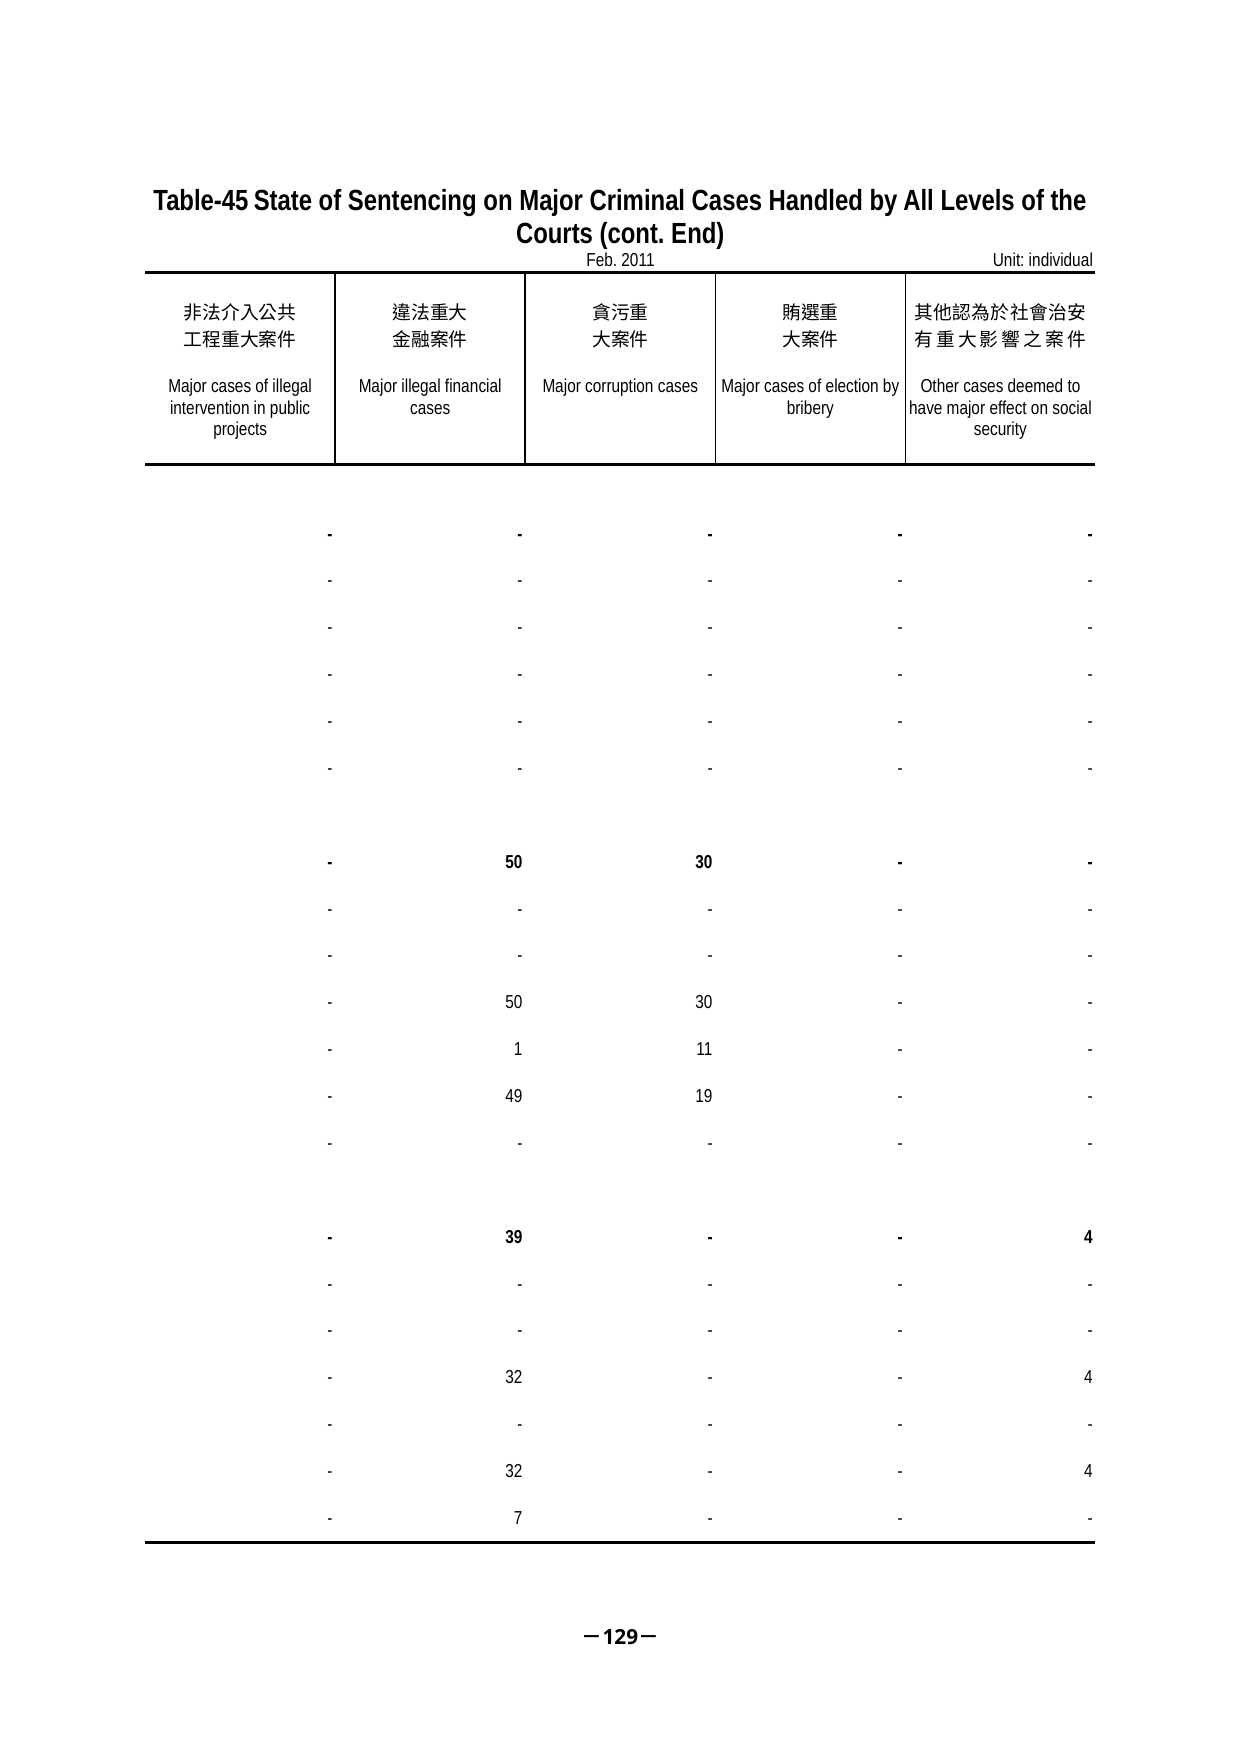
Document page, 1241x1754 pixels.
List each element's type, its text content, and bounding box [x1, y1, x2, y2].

table_cell - [715, 1354, 905, 1401]
table_cell - [145, 1213, 335, 1260]
table_cell - [335, 557, 525, 604]
table_cell - [905, 744, 1095, 791]
table_cell - [335, 744, 525, 791]
table_cell - [905, 1494, 1095, 1541]
table_cell - [905, 979, 1095, 1026]
table_cell 19 [525, 1073, 715, 1119]
table_cell [525, 466, 715, 510]
table_cell - [335, 604, 525, 651]
table_cell - [335, 1260, 525, 1307]
table_cell - [715, 1401, 905, 1447]
table_header 其他認為於社會治安有重大影響之案件 [906, 274, 1095, 375]
table_cell - [335, 651, 525, 697]
table_cell - [715, 1260, 905, 1307]
table_cell - [145, 604, 335, 651]
table_cell - [525, 744, 715, 791]
table_cell [905, 1166, 1095, 1213]
table_cell [525, 791, 715, 838]
table_cell - [715, 744, 905, 791]
table_cell 11 [525, 1026, 715, 1072]
table_cell - [335, 1401, 525, 1447]
table_cell - [715, 510, 905, 557]
table_cell - [905, 1307, 1095, 1354]
table_cell - [145, 885, 335, 932]
table_cell - [525, 604, 715, 651]
table_cell - [525, 1119, 715, 1166]
table_cell 4 [905, 1354, 1095, 1401]
table_cell - [905, 698, 1095, 744]
table_cell - [525, 1260, 715, 1307]
table_cell - [715, 557, 905, 604]
table_cell 4 [905, 1213, 1095, 1260]
table_cell - [905, 1026, 1095, 1072]
table_cell Major corruption cases [526, 375, 715, 458]
table_cell - [145, 1494, 335, 1541]
table_cell - [525, 1213, 715, 1260]
table_cell - [525, 698, 715, 744]
table_cell - [905, 651, 1095, 697]
table_cell - [145, 651, 335, 697]
table_cell - [715, 1494, 905, 1541]
table_cell - [335, 932, 525, 979]
table_cell - [335, 1307, 525, 1354]
table_cell 7 [335, 1494, 525, 1541]
table_cell - [715, 979, 905, 1026]
table_cell - [145, 1119, 335, 1166]
table_cell - [715, 1026, 905, 1072]
table_cell - [905, 838, 1095, 885]
table_cell - [905, 1260, 1095, 1307]
table_cell [715, 466, 905, 510]
table_cell - [145, 979, 335, 1026]
table_cell [715, 1166, 905, 1213]
table_cell Major illegal financial cases [336, 375, 524, 458]
table_cell 49 [335, 1073, 525, 1119]
table_cell [525, 1166, 715, 1213]
table_cell - [525, 885, 715, 932]
table_cell Other cases deemed to have major effect on social security [906, 375, 1095, 458]
table_cell - [145, 698, 335, 744]
table_header 違法重大 金融案件 [336, 274, 524, 375]
table_cell - [525, 557, 715, 604]
table_header 非法介入公共 工程重大案件 [145, 274, 334, 375]
table_cell - [715, 1213, 905, 1260]
table_cell [145, 791, 335, 838]
table_cell 50 [335, 979, 525, 1026]
table_cell - [715, 1448, 905, 1494]
text Table-45 State of Sentencing on Major Criminal Cases Handled by All Levels of the Courts (cont. End) [148, 183, 1092, 250]
table_cell - [905, 885, 1095, 932]
table_cell - [145, 932, 335, 979]
table_cell - [905, 1119, 1095, 1166]
table_cell - [905, 1401, 1095, 1447]
table_cell 1 [335, 1026, 525, 1072]
table_cell - [145, 744, 335, 791]
table_cell - [145, 1401, 335, 1447]
table_cell - [715, 932, 905, 979]
table_cell - [525, 1354, 715, 1401]
table_cell - [905, 557, 1095, 604]
table_cell 32 [335, 1448, 525, 1494]
table_cell [905, 791, 1095, 838]
table_header 貪污重 大案件 [526, 274, 715, 375]
table_cell - [525, 1448, 715, 1494]
table_cell - [335, 510, 525, 557]
table_cell - [145, 1073, 335, 1119]
table_cell - [145, 510, 335, 557]
table_cell Major cases of illegal intervention in public projects [145, 375, 334, 458]
table_cell [335, 1166, 525, 1213]
table_cell - [525, 1494, 715, 1541]
table_cell 30 [525, 979, 715, 1026]
table_cell - [145, 1448, 335, 1494]
table_cell - [145, 1307, 335, 1354]
table_cell Major cases of election by bribery [716, 375, 905, 458]
table_header 賄選重 大案件 [716, 274, 905, 375]
table_cell [145, 1166, 335, 1213]
table_cell 32 [335, 1354, 525, 1401]
table_cell - [145, 557, 335, 604]
table_cell - [335, 698, 525, 744]
table_cell - [145, 838, 335, 885]
table_cell - [335, 885, 525, 932]
table_cell - [715, 1073, 905, 1119]
table_cell - [905, 932, 1095, 979]
text Feb. 2011 Unit: individual [148, 250, 1092, 271]
table_cell - [905, 510, 1095, 557]
table_cell [145, 466, 335, 510]
table_cell - [525, 510, 715, 557]
table_cell - [145, 1354, 335, 1401]
table_cell - [525, 932, 715, 979]
table_cell - [905, 1073, 1095, 1119]
table_cell - [905, 604, 1095, 651]
table_cell 50 [335, 838, 525, 885]
table_cell [715, 791, 905, 838]
table_cell - [715, 698, 905, 744]
table_cell - [525, 1401, 715, 1447]
table_cell - [715, 1307, 905, 1354]
table_cell - [715, 1119, 905, 1166]
table_cell 30 [525, 838, 715, 885]
table_cell - [715, 885, 905, 932]
table_cell [335, 791, 525, 838]
table_cell 4 [905, 1448, 1095, 1494]
table_cell 39 [335, 1213, 525, 1260]
table_cell - [715, 604, 905, 651]
table_cell [905, 466, 1095, 510]
table_cell - [525, 1307, 715, 1354]
table_cell - [525, 651, 715, 697]
table_cell [335, 466, 525, 510]
table_cell - [715, 651, 905, 697]
table_cell - [145, 1026, 335, 1072]
table_cell - [335, 1119, 525, 1166]
table_cell - [715, 838, 905, 885]
table_cell - [145, 1260, 335, 1307]
